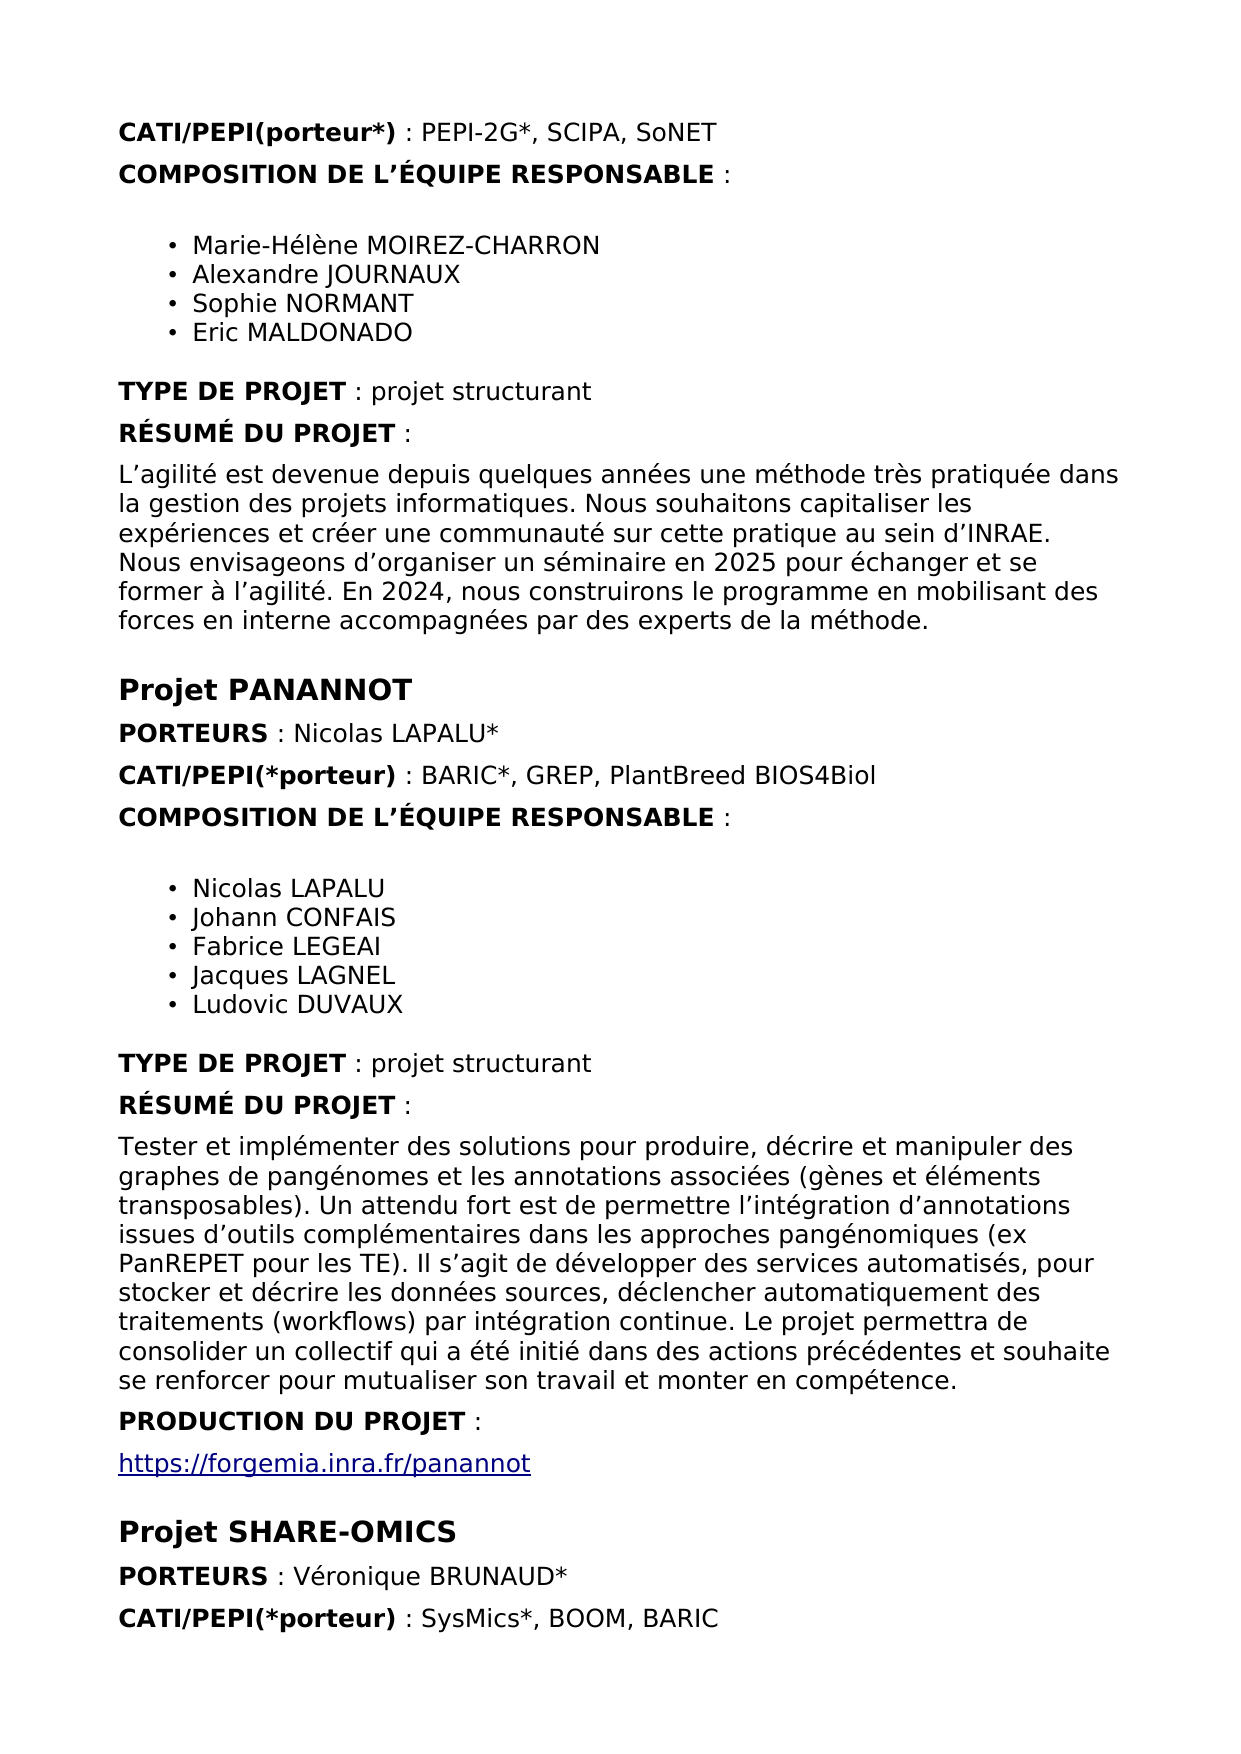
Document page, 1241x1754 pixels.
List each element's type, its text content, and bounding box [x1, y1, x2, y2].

text PRODUCTION DU PROJET : [118, 1407, 1122, 1437]
text PORTEURS : Nicolas LAPALU* [118, 719, 1122, 748]
list Nicolas LAPALU [177, 874, 1122, 903]
text RÉSUMÉ DU PROJET : [118, 1091, 1122, 1120]
list Alexandre JOURNAUX [177, 260, 1122, 289]
list Fabrice LEGEAI [177, 932, 1122, 961]
text COMPOSITION DE L’ÉQUIPE RESPONSABLE : [118, 160, 1122, 189]
list Ludovic DUVAUX [177, 991, 1122, 1020]
list Eric MALDONADO [177, 318, 1122, 348]
text TYPE DE PROJET : projet structurant [118, 377, 1122, 406]
text Tester et implémenter des solutions pour produire, décrire et manipuler des graphes de pangénomes et les annotations associées (gènes et éléments transposables). Un attendu fort est de permettre l’intégration d’annotations issues d’outils complémentaires dans les approches pangénomiques (ex PanREPET pour les TE). Il s’agit de développer des services automatisés, pour stocker et décrire les données sources, déclencher automatiquement des traitements (workflows) par intégration continue. Le projet permettra de consolider un collectif qui a été initié dans des actions précédentes et souhaite se renforcer pour mutualiser son travail et monter en compétence. [118, 1132, 1122, 1395]
list Marie-Hélène MOIREZ-CHARRON [177, 231, 1122, 260]
text RÉSUMÉ DU PROJET : [118, 419, 1122, 448]
text https://forgemia.inra.fr/panannot [118, 1449, 1122, 1478]
text CATI/PEPI(*porteur) : BARIC*, GREP, PlantBreed BIOS4Biol [118, 761, 1122, 790]
text CATI/PEPI(porteur*) : PEPI-2G*, SCIPA, SoNET [118, 118, 1122, 147]
list Sophie NORMANT [177, 289, 1122, 318]
subtitle Projet SHARE-OMICS [118, 1516, 1122, 1550]
list Johann CONFAIS [177, 903, 1122, 932]
subtitle Projet PANANNOT [118, 673, 1122, 707]
list Jacques LAGNEL [177, 961, 1122, 991]
text L’agilité est devenue depuis quelques années une méthode très pratiquée dans la gestion des projets informatiques. Nous souhaitons capitaliser les expériences et créer une communauté sur cette pratique au sein d’INRAE. Nous envisageons d’organiser un séminaire en 2025 pour échanger et se former à l’agilité. En 2024, nous construirons le programme en mobilisant des forces en interne accompagnées par des experts de la méthode. [118, 460, 1122, 635]
text TYPE DE PROJET : projet structurant [118, 1049, 1122, 1078]
text CATI/PEPI(*porteur) : SysMics*, BOOM, BARIC [118, 1604, 1122, 1633]
text COMPOSITION DE L’ÉQUIPE RESPONSABLE : [118, 803, 1122, 832]
text PORTEURS : Véronique BRUNAUD* [118, 1562, 1122, 1591]
